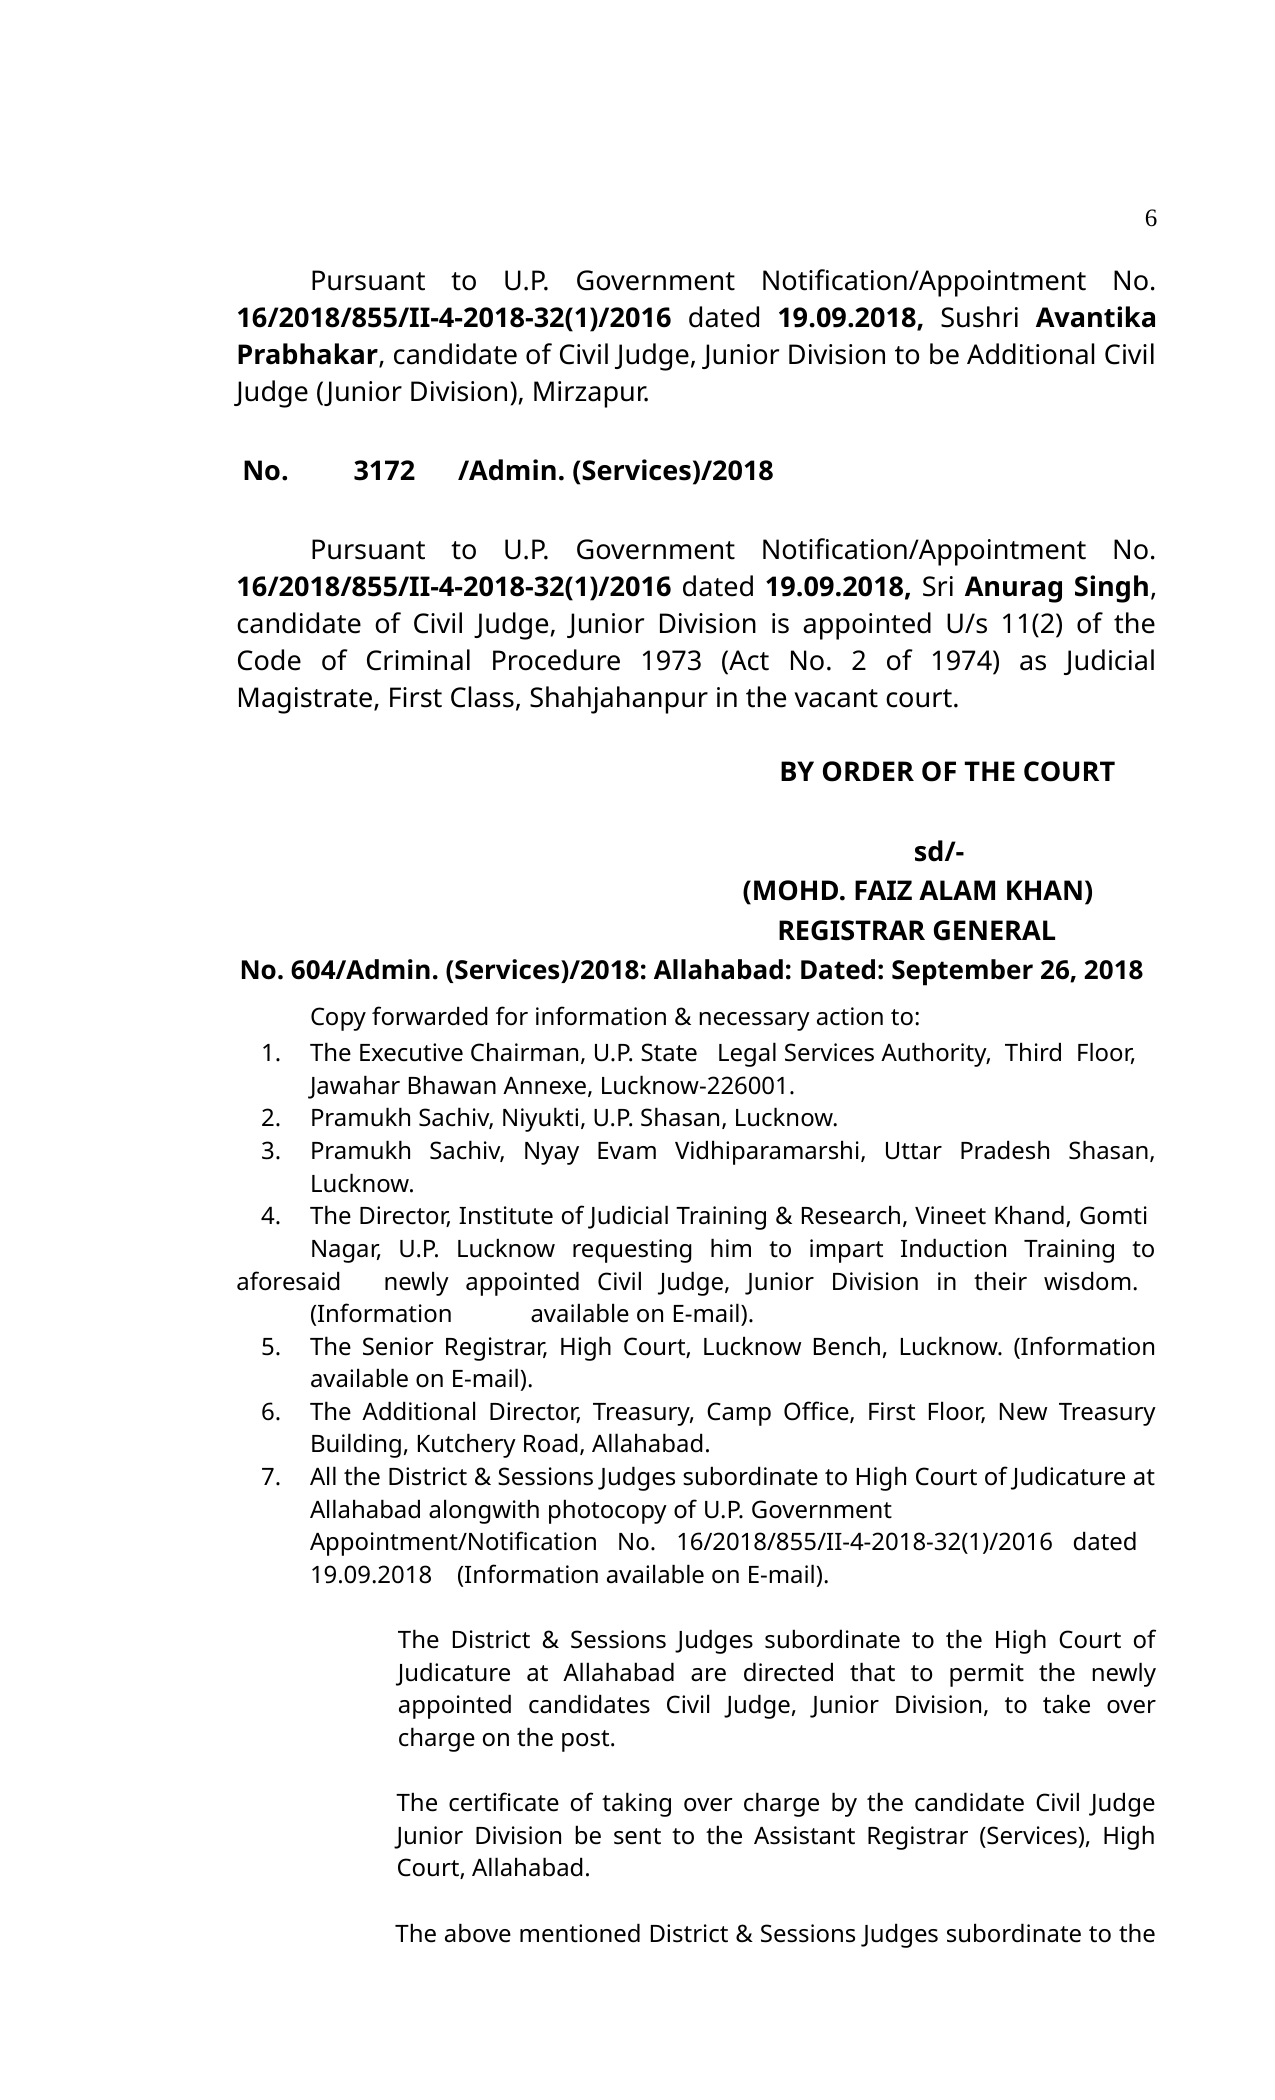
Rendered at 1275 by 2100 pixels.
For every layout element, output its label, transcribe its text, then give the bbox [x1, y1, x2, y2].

text 1. The Executive Chairman, U.P. State Legal Services Authority, Third Floor, Jawahar Bhawan Annexe, Lucknow-226001. [236, 1036, 1157, 1101]
list The above mentioned District & Sessions Judges subordinate to the [395, 1916, 1157, 1949]
list The certificate of taking over charge by the candidate Civil Judge Junior Division be sent to the Assistant Registrar (Services), High Court, Allahabad. [395, 1786, 1157, 1884]
text 4. The Director, Institute of Judicial Training & Research, Vineet Khand, Gomti Nagar, U.P. Lucknow requesting him to impart Induction Training to aforesaid newly appointed Civil Judge, Junior Division in their wisdom. (Information available on E-mail). [236, 1199, 1157, 1329]
text (MOHD. FAIZ ALAM KHAN) [390, 872, 1159, 909]
text No. 604/Admin. (Services)/2018: Allahabad: Dated: September 26, 2018 [239, 952, 1157, 987]
table_header /Admin. (Services)/2018 [452, 446, 811, 494]
table_header [310, 446, 452, 494]
text 7. All the District & Sessions Judges subordinate to High Court of Judicature at Allahabad alongwith photocopy of U.P. Government Appointment/Notification No. 16/2018/855/II-4-2018-32(1)/2016 dated 19.09.2018 (Information available on E-mail). [236, 1460, 1157, 1590]
text 3. Pramukh Sachiv, Nyay Evam Vidhiparamarshi, Uttar Pradesh Shasan, Lucknow. [236, 1134, 1157, 1199]
text REGISTRAR GENERAL [390, 912, 1159, 949]
text Copy forwarded for information & necessary action to: [236, 996, 1157, 1033]
text Pursuant to U.P. Government Notification/Appointment No. 16/2018/855/II-4-2018-32(1)/2016 dated 19.09.2018, Sri Anurag Singh, candidate of Civil Judge, Junior Division is appointed U/s 11(2) of the Code of Criminal Procedure 1973 (Act No. 2 of 1974) as Judicial Magistrate, First Class, Shahjahanpur in the vacant court. [236, 531, 1157, 715]
list The District & Sessions Judges subordinate to the High Court of Judicature at Allahabad are directed that to permit the newly appointed candidates Civil Judge, Junior Division, to take over charge on the post. [398, 1623, 1157, 1753]
table_header No. [236, 446, 310, 494]
text sd/- [761, 832, 1157, 869]
text Pursuant to U.P. Government Notification/Appointment No. 16/2018/855/II-4-2018-32(1)/2016 dated 19.09.2018, Sushri Avantika Prabhakar, candidate of Civil Judge, Junior Division to be Additional Civil Judge (Junior Division), Mirzapur. [236, 261, 1157, 409]
text 2. Pramukh Sachiv, Niyukti, U.P. Shasan, Lucknow. [236, 1101, 1157, 1134]
text BY ORDER OF THE COURT [236, 752, 1157, 789]
text 6. The Additional Director, Treasury, Camp Office, First Floor, New Treasury Building, Kutchery Road, Allahabad. [236, 1395, 1157, 1460]
text 5. The Senior Registrar, High Court, Lucknow Bench, Lucknow. (Information available on E-mail). [236, 1329, 1157, 1395]
